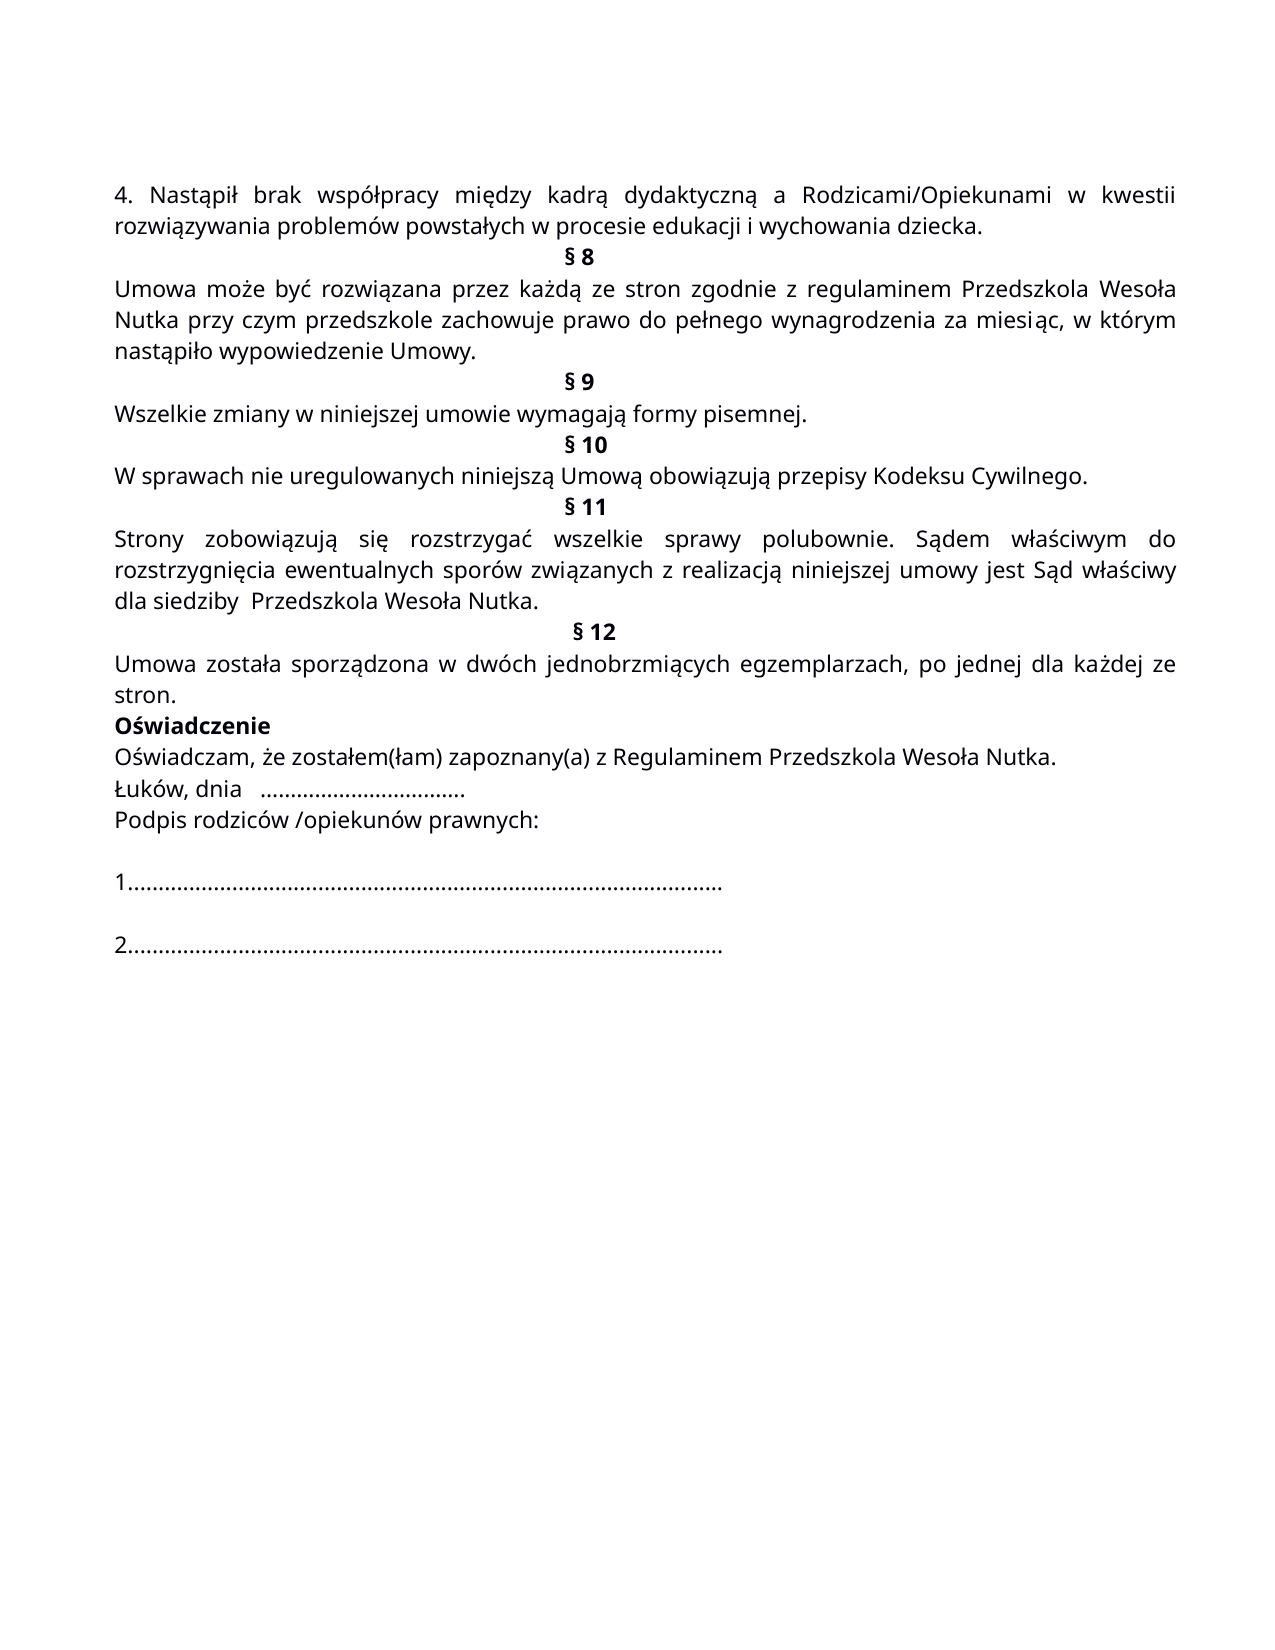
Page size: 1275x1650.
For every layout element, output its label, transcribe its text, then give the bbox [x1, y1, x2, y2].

text Oświadczenie [114, 710, 1177, 741]
text § 9 [489, 366, 1177, 398]
text 4. Nastąpił brak współpracy między kadrą dydaktyczną a Rodzicami/Opiekunami w kwestii rozwiązywania problemów powstałych w procesie edukacji i wychowania dziecka. [114, 179, 1177, 241]
text Umowa może być rozwiązana przez każdą ze stron zgodnie z regulaminem Przedszkola Wesoła Nutka przy czym przedszkole zachowuje prawo do pełnego wynagrodzenia za miesiąc, w którym nastąpiło wypowiedzenie Umowy. [114, 273, 1177, 366]
text § 12 [489, 616, 1177, 648]
text Łuków, dnia ……………………………. [114, 773, 1177, 804]
text 1..............................................................................................… [114, 866, 1177, 898]
text Wszelkie zmiany w niniejszej umowie wymagają formy pisemnej. [114, 398, 1177, 429]
text § 10 [489, 429, 1177, 460]
text 2................................................................................................. [114, 929, 1177, 960]
text § 11 [489, 491, 1177, 523]
text § 8 [489, 241, 1177, 273]
text Oświadczam, że zostałem(łam) zapoznany(a) z Regulaminem Przedszkola Wesoła Nutka. [114, 741, 1177, 773]
text W sprawach nie uregulowanych niniejszą Umową obowiązują przepisy Kodeksu Cywilnego. [114, 460, 1177, 491]
text Umowa została sporządzona w dwóch jednobrzmiących egzemplarzach, po jednej dla każdej ze stron. [114, 648, 1177, 710]
text Strony zobowiązują się rozstrzygać wszelkie sprawy polubownie. Sądem właściwym do rozstrzygnięcia ewentualnych sporów związanych z realizacją niniejszej umowy jest Sąd właściwy dla siedziby Przedszkola Wesoła Nutka. [114, 523, 1177, 616]
text Podpis rodziców /opiekunów prawnych: [114, 804, 1177, 835]
